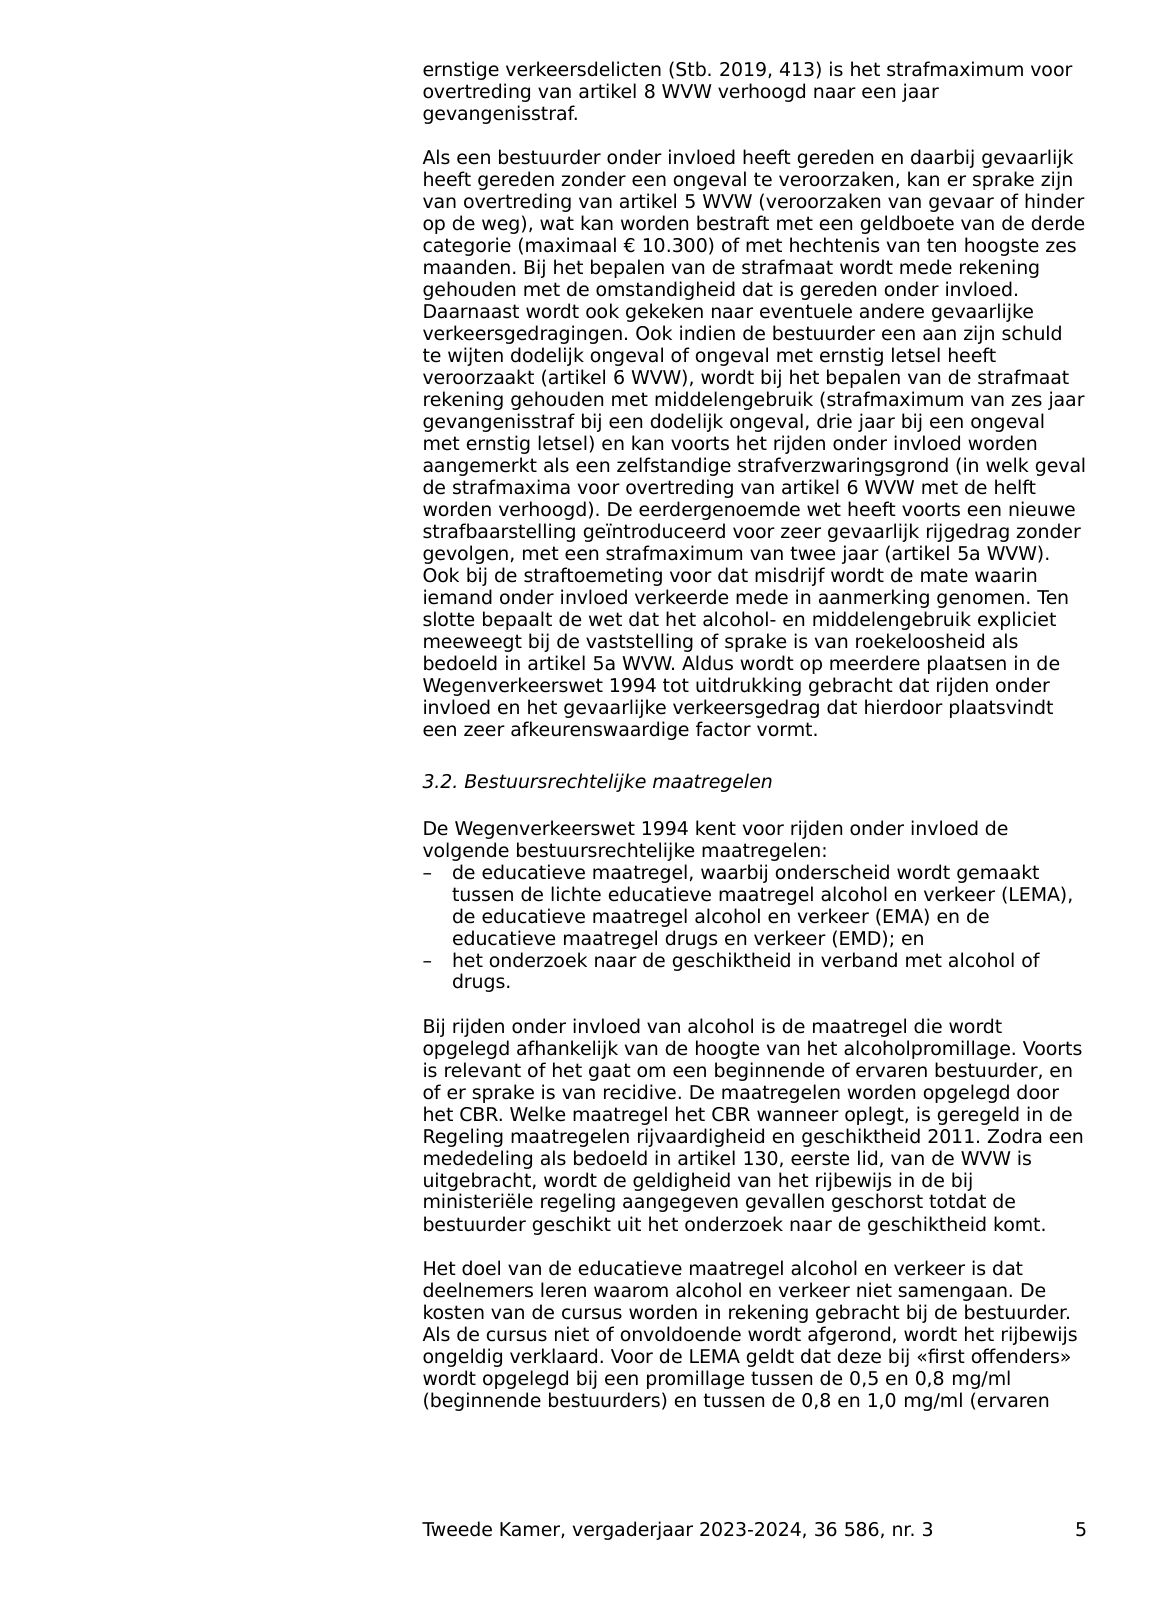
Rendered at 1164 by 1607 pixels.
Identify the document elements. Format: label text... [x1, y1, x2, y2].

text ernstige verkeersdelicten (Stb. 2019, 413) is het strafmaximum voor overtreding van artikel 8 WVW verhoogd naar een jaar gevangenisstraf. [422, 59, 1087, 125]
text Het doel van de educatieve maatregel alcohol en verkeer is dat deelnemers leren waarom alcohol en verkeer niet samengaan. De kosten van de cursus worden in rekening gebracht bij de bestuurder. Als de cursus niet of onvoldoende wordt afgerond, wordt het rijbewijs ongeldig verklaard. Voor de LEMA geldt dat deze bij «first offenders» wordt opgelegd bij een promillage tussen de 0,5 en 0,8 mg/ml (beginnende bestuurders) en tussen de 0,8 en 1,0 mg/ml (ervaren [422, 1258, 1087, 1411]
text – het onderzoek naar de geschiktheid in verband met alcohol of drugs. [422, 949, 1087, 993]
text – de educatieve maatregel, waarbij onderscheid wordt gemaakt tussen de lichte educatieve maatregel alcohol en verkeer (LEMA), de educatieve maatregel alcohol en verkeer (EMA) en de educatieve maatregel drugs en verkeer (EMD); en [422, 862, 1087, 949]
subtitle 3.2. Bestuursrechtelijke maatregelen [422, 771, 1087, 793]
text Bij rijden onder invloed van alcohol is de maatregel die wordt opgelegd afhankelijk van de hoogte van het alcoholpromillage. Voorts is relevant of het gaat om een beginnende of ervaren bestuurder, en of er sprake is van recidive. De maatregelen worden opgelegd door het CBR. Welke maatregel het CBR wanneer oplegt, is geregeld in de Regeling maatregelen rijvaardigheid en geschiktheid 2011. Zodra een mededeling als bedoeld in artikel 130, eerste lid, van de WVW is uitgebracht, wordt de geldigheid van het rijbewijs in de bij ministeriële regeling aangegeven gevallen geschorst totdat de bestuurder geschikt uit het onderzoek naar de geschiktheid komt. [422, 1016, 1087, 1235]
text Als een bestuurder onder invloed heeft gereden en daarbij gevaarlijk heeft gereden zonder een ongeval te veroorzaken, kan er sprake zijn van overtreding van artikel 5 WVW (veroorzaken van gevaar of hinder op de weg), wat kan worden bestraft met een geldboete van de derde categorie (maximaal € 10.300) of met hechtenis van ten hoogste zes maanden. Bij het bepalen van de strafmaat wordt mede rekening gehouden met de omstandigheid dat is gereden onder invloed. Daarnaast wordt ook gekeken naar eventuele andere gevaarlijke verkeersgedragingen. Ook indien de bestuurder een aan zijn schuld te wijten dodelijk ongeval of ongeval met ernstig letsel heeft veroorzaakt (artikel 6 WVW), wordt bij het bepalen van de strafmaat rekening gehouden met middelengebruik (strafmaximum van zes jaar gevangenisstraf bij een dodelijk ongeval, drie jaar bij een ongeval met ernstig letsel) en kan voorts het rijden onder invloed worden aangemerkt als een zelfstandige strafverzwaringsgrond (in welk geval de strafmaxima voor overtreding van artikel 6 WVW met de helft worden verhoogd). De eerdergenoemde wet heeft voorts een nieuwe strafbaarstelling geïntroduceerd voor zeer gevaarlijk rijgedrag zonder gevolgen, met een strafmaximum van twee jaar (artikel 5a WVW). Ook bij de straftoemeting voor dat misdrijf wordt de mate waarin iemand onder invloed verkeerde mede in aanmerking genomen. Ten slotte bepaalt de wet dat het alcohol- en middelengebruik expliciet meeweegt bij de vaststelling of sprake is van roekeloosheid als bedoeld in artikel 5a WVW. Aldus wordt op meerdere plaatsen in de Wegenverkeerswet 1994 tot uitdrukking gebracht dat rijden onder invloed en het gevaarlijke verkeersgedrag dat hierdoor plaatsvindt een zeer afkeurenswaardige factor vormt. [422, 147, 1087, 741]
text De Wegenverkeerswet 1994 kent voor rijden onder invloed de volgende bestuursrechtelijke maatregelen: [422, 818, 1087, 862]
